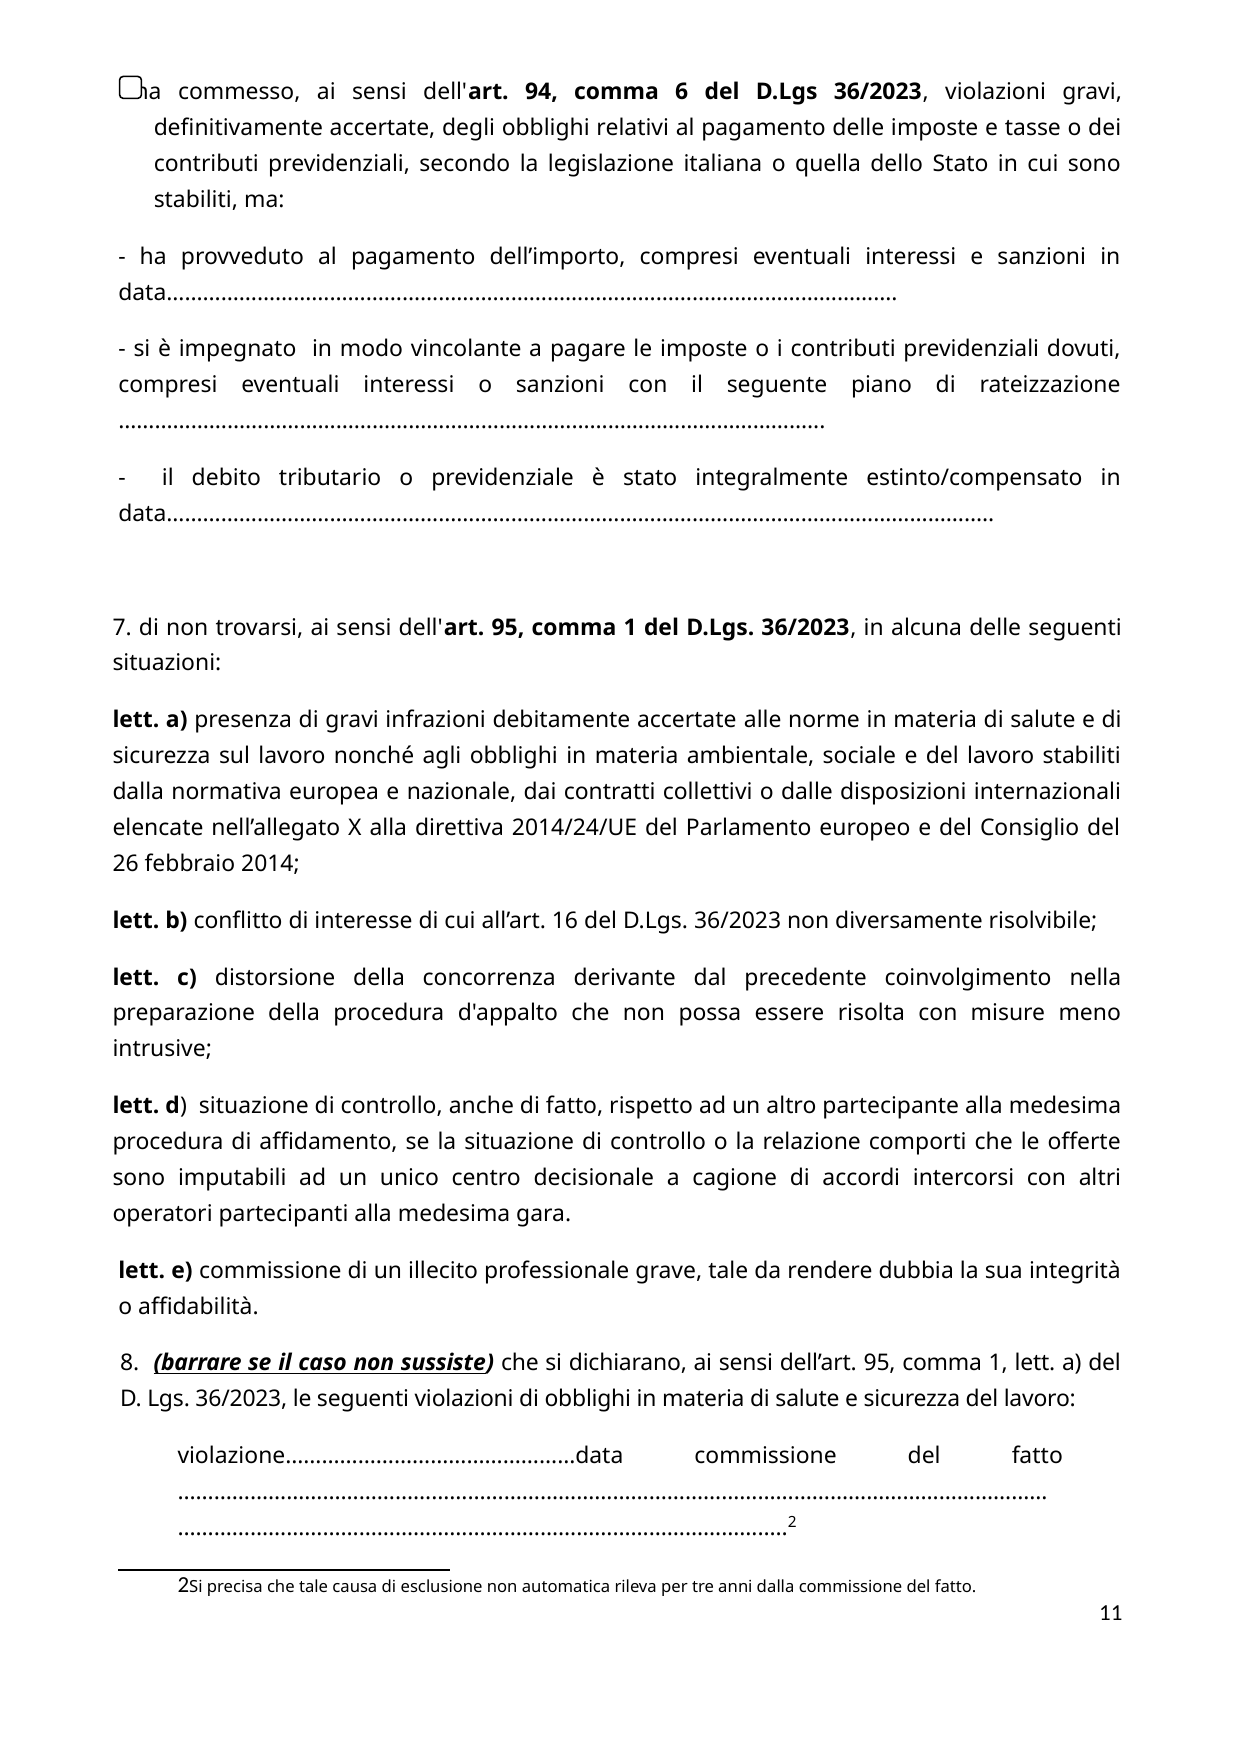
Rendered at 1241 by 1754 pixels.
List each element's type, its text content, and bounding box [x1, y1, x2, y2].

text 7. di non trovarsi, ai sensi dell'art. 95, comma 1 del D.Lgs. 36/2023, in alcuna delle seguenti situazioni: [112, 610, 1122, 678]
text lett. a) presenza di gravi infrazioni debitamente accertate alle norme in materia di salute e di sicurezza sul lavoro nonché agli obblighi in materia ambientale, sociale e del lavoro stabiliti dalla normativa europea e nazionale, dai contratti collettivi o dalle disposizioni internazionali elencate nell’allegato X alla direttiva 2014/24/UE del Parlamento europeo e del Consiglio del 26 febbraio 2014; [112, 703, 1122, 878]
text - il debito tributario o previdenziale è stato integralmente estinto/compensato in data……………………………………………………………………………………………………………………….. [118, 461, 1122, 528]
text Si precisa che tale causa di esclusione non automatica rileva per tre anni dalla commissione del fatto. [177, 1570, 1063, 1598]
text lett. b) conflitto di interesse di cui all’art. 16 del D.Lgs. 36/2023 non diversamente risolvibile; [24, 904, 1122, 935]
text lett. e) commissione di un illecito professionale grave, tale da rendere dubbia la sua integrità o affidabilità. [118, 1254, 1122, 1321]
text ha commesso, ai sensi dell'art. 94, comma 6 del D.Lgs 36/2023, violazioni gravi, definitivamente accertate, degli obblighi relativi al pagamento delle imposte e tasse o dei contributi previdenziali, secondo la legislazione italiana o quella dello Stato in cui sono stabiliti, ma: [118, 75, 1122, 214]
text violazione…………………………………………data commissione del fatto ……………………………………………………………………………………………………………………………………………………………………………………………………………………….. [177, 1439, 1063, 1542]
text - si è impegnato in modo vincolante a pagare le imposte o i contributi previdenziali dovuti, compresi eventuali interessi o sanzioni con il seguente piano di rateizzazione ……………………………………………………………………………………………………... [118, 332, 1122, 435]
text - ha provveduto al pagamento dell’importo, compresi eventuali interessi e sanzioni in data…………………………………………………………………………………………………………. [118, 239, 1122, 307]
text lett. c) distorsione della concorrenza derivante dal precedente coinvolgimento nella preparazione della procedura d'appalto che non possa essere risolta con misure meno intrusive; [112, 960, 1122, 1063]
text 8. (barrare se il caso non sussiste) che si dichiarano, ai sensi dell’art. 95, comma 1, lett. a) del D. Lgs. 36/2023, le seguenti violazioni di obblighi in materia di salute e sicurezza del lavoro: [120, 1346, 1122, 1413]
text lett. d) situazione di controllo, anche di fatto, rispetto ad un altro partecipante alla medesima procedura di affidamento, se la situazione di controllo o la relazione comporti che le offerte sono imputabili ad un unico centro decisionale a cagione di accordi intercorsi con altri operatori partecipanti alla medesima gara. [112, 1089, 1122, 1228]
